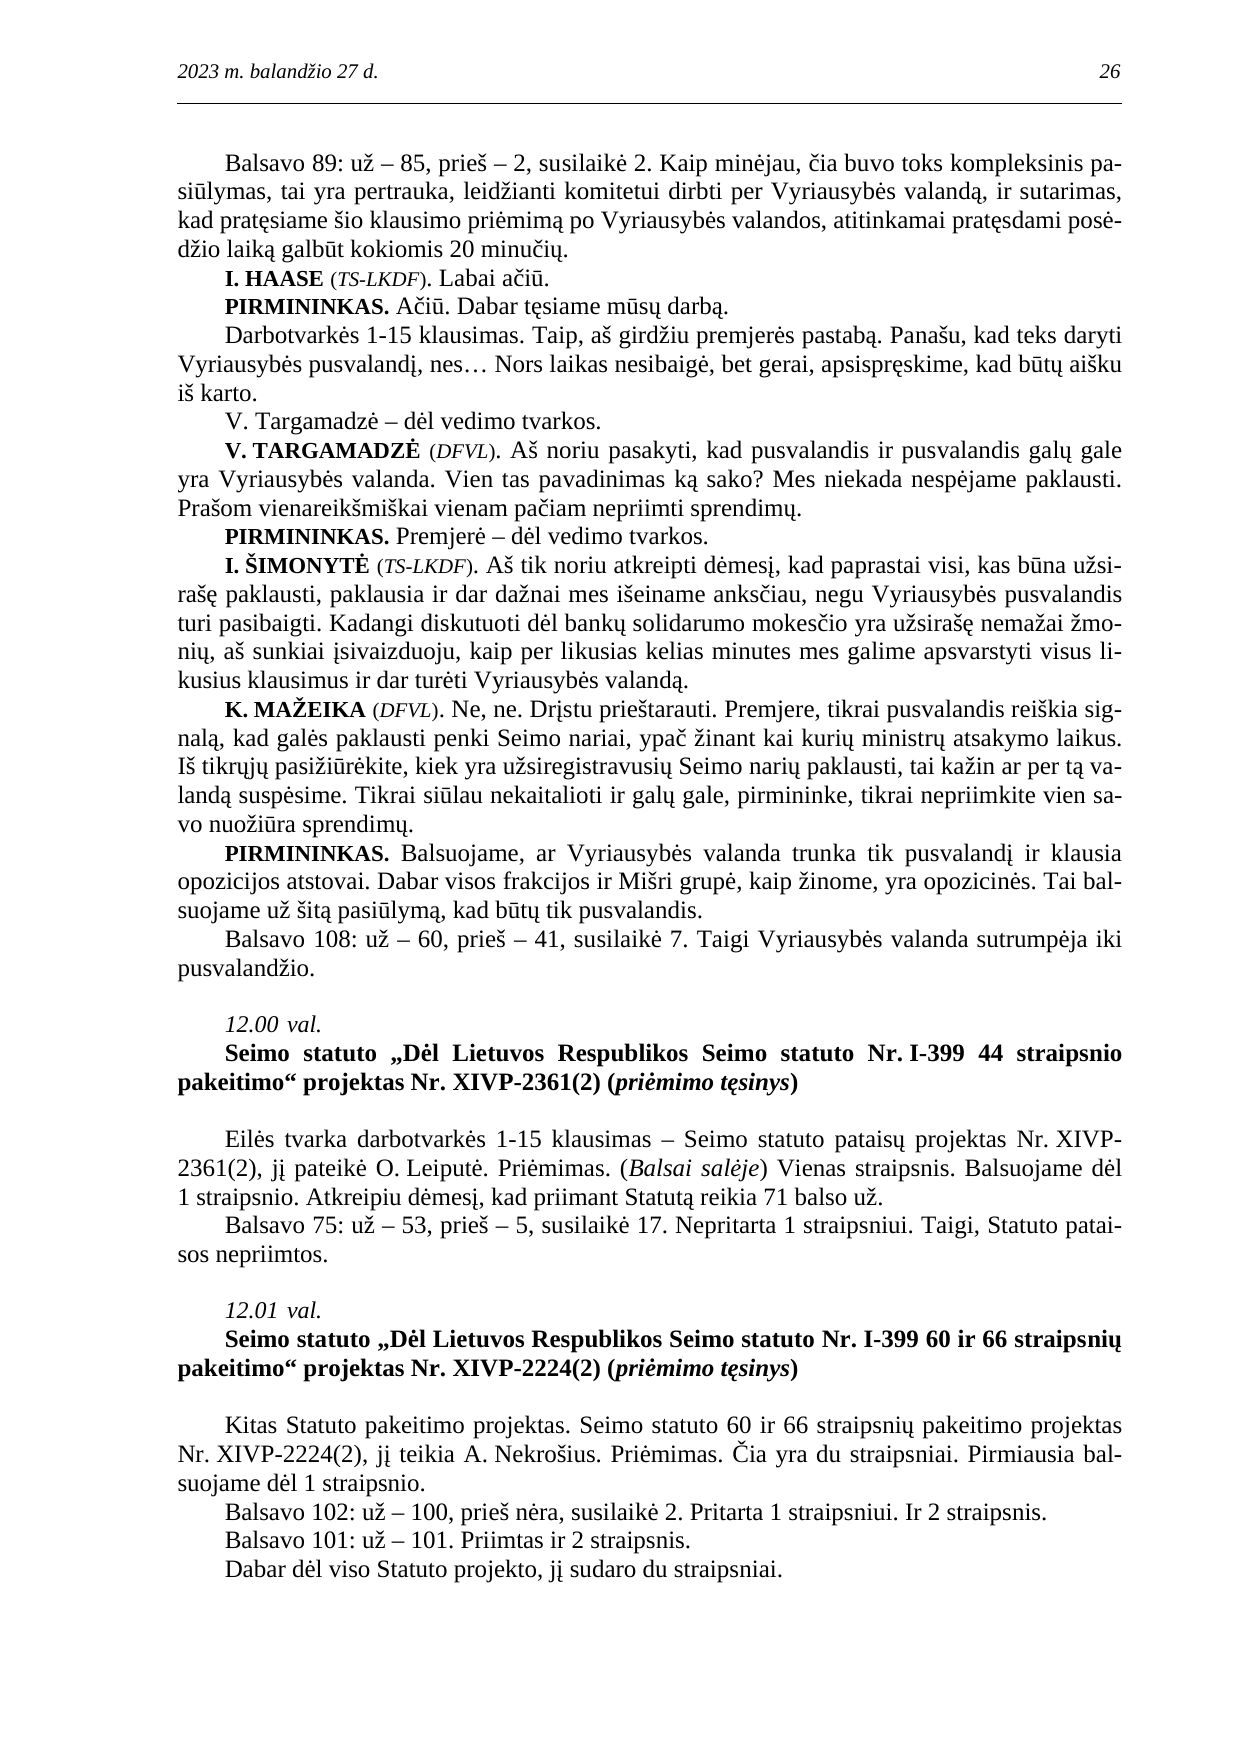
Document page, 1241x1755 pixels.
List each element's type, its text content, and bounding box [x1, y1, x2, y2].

text PIRMININKAS. Bal­suo­ja­me, ar Vy­riau­sy­bės va­lan­da trun­ka tik pus­va­lan­dį ir klau­sia opo­zi­ci­jos at­sto­vai. Da­bar vi­sos frak­ci­jos ir Miš­ri gru­pė, kaip ži­no­me, yra opo­zi­ci­nės. Tai bal­suo­ja­me už ši­tą pa­siū­ly­mą, kad bū­tų tik pus­va­lan­dis. [177, 838, 1122, 924]
text Ei­lės tvar­ka dar­bo­tvarkės 1-15 klau­si­mas – Sei­mo sta­tu­to pa­tai­sų pro­jek­tas Nr. XIVP-2361(2), jį pa­tei­kė O. Lei­pu­tė. Pri­ėmi­mas. (Bal­sai sa­lė­je) Vie­nas straips­nis. Bal­suo­ja­me dėl 1 straips­nio. At­krei­piu dė­me­sį, kad pri­imant Sta­tu­tą rei­kia 71 bal­so už. [177, 1124, 1122, 1210]
text Bal­sa­vo 89: už – 85, prieš – 2, su­si­lai­kė 2. Kaip mi­nė­jau, čia bu­vo toks kom­plek­si­nis pa­siū­ly­mas, tai yra per­trau­ka, lei­džian­ti ko­mi­te­tui dirb­ti per Vy­riau­sy­bės va­lan­dą, ir su­ta­ri­mas, kad pra­tę­sia­me šio klau­si­mo pri­ėmi­mą po Vy­riau­sy­bės va­lan­dos, ati­tin­ka­mai pra­tęs­da­mi po­sė­džio lai­ką gal­būt ko­kio­mis 20 mi­nu­čių. [177, 148, 1122, 263]
text PIRMININKAS. Prem­je­rė – dėl ve­di­mo tvar­kos. [177, 521, 1122, 550]
text V. Tar­ga­ma­dzė – dėl ve­di­mo tvar­kos. [177, 406, 1122, 435]
text Sei­mo sta­tu­to „Dėl Lie­tu­vos Res­pub­li­kos Sei­mo sta­tu­to Nr. I-399 60 ir 66 straips­nių pa­kei­ti­mo“ pro­jek­tas Nr. XIVP-2224(2) (pri­ėmi­mo tę­si­nys) [177, 1324, 1122, 1382]
text I. HAASE (TS-LKDF). La­bai ačiū. [177, 263, 1122, 291]
text K. MAŽEIKA (DFVL). Ne, ne. Drįs­tu prieš­ta­rau­ti. Prem­je­re, tik­rai pus­va­lan­dis reiš­kia sig­na­lą, kad ga­lės pa­klaus­ti pen­ki Sei­mo na­riai, ypač ži­nant kai ku­rių mi­nist­rų at­sa­ky­mo lai­kus. Iš tik­rų­jų pa­si­žiū­rė­ki­te, kiek yra už­si­re­gist­ra­vu­sių Sei­mo na­rių pa­klaus­ti, tai ka­žin ar per tą va­lan­dą su­spė­si­me. Tik­rai siū­lau ne­kai­ta­lio­ti ir ga­lų ga­le, pir­mi­nin­ke, tik­rai ne­pri­im­ki­te vien sa­vo nuo­žiū­ra spren­di­mų. [177, 694, 1122, 838]
text Dar­bo­tvarkės 1-15 klau­si­mas. Taip, aš gir­džiu prem­je­rės pa­sta­bą. Pa­na­šu, kad teks da­ry­ti Vy­riau­sy­bės pus­va­lan­dį, nes… Nors lai­kas ne­si­bai­gė, bet ge­rai, ap­si­spręs­ki­me, kad bū­tų aiš­ku iš kar­to. [177, 320, 1122, 406]
text Ki­tas Sta­tu­to pa­kei­ti­mo pro­jek­tas. Sei­mo sta­tu­to 60 ir 66 straips­nių pa­kei­ti­mo pro­jek­tas Nr. XIVP-2224(2), jį tei­kia A. Ne­kro­šius. Pri­ėmi­mas. Čia yra du straips­niai. Pir­miau­sia bal­suo­ja­me dėl 1 straips­nio. [177, 1410, 1122, 1497]
text Sei­mo sta­tu­to „Dėl Lie­tu­vos Res­pub­li­kos Sei­mo sta­tu­to Nr. I-399 44 straips­nio pakei­ti­mo“ pro­jek­tas Nr. XIVP-2361(2) (pri­ėmi­mo tę­si­nys) [177, 1038, 1122, 1095]
text Bal­sa­vo 102: už – 100, prieš nė­ra, su­si­lai­kė 2. Pri­tar­ta 1 straips­niui. Ir 2 straips­nis. [177, 1497, 1122, 1525]
text Bal­sa­vo 101: už – 101. Pri­im­tas ir 2 straips­nis. [177, 1525, 1122, 1554]
text Bal­sa­vo 108: už – 60, prieš – 41, su­si­lai­kė 7. Tai­gi Vy­riau­sy­bės va­lan­da su­trum­pė­ja iki pus­va­lan­džio. [177, 924, 1122, 981]
text Da­bar dėl vi­so Sta­tu­to pro­jek­to, jį su­da­ro du straips­niai. [177, 1554, 1122, 1583]
text 12.01 val. [224, 1297, 1122, 1324]
text PIRMININKAS. Ačiū. Da­bar tę­sia­me mū­sų dar­bą. [177, 291, 1122, 320]
text Bal­sa­vo 75: už – 53, prieš – 5, su­si­lai­kė 17. Ne­pri­tar­ta 1 straips­niui. Tai­gi, Sta­tu­to pa­tai­sos ne­pri­im­tos. [177, 1210, 1122, 1268]
text V. TARGAMADZĖ (DFVL). Aš no­riu pa­sa­ky­ti, kad pus­va­lan­dis ir pus­va­lan­dis ga­lų ga­le yra Vy­riau­sy­bės va­lan­da. Vien tas pa­va­di­ni­mas ką sa­ko? Mes nie­ka­da ne­spė­ja­me pa­klaus­ti. Pra­šom vie­na­reikš­miš­kai vie­nam pa­čiam ne­pri­im­ti spren­di­mų. [177, 435, 1122, 521]
text 12.00 val. [224, 1010, 1122, 1038]
text I. ŠIMONYTĖ (TS-LKDF). Aš tik no­riu at­kreip­ti dė­me­sį, kad pa­pras­tai vi­si, kas bū­na už­si­ra­šę pa­klaus­ti, pa­klau­sia ir dar daž­nai mes iš­ei­na­me anks­čiau, ne­gu Vy­riau­sy­bės pus­va­lan­dis tu­ri pa­si­baig­ti. Ka­dan­gi dis­ku­tuo­ti dėl ban­kų so­li­da­ru­mo mo­kes­čio yra už­si­ra­šę ne­ma­žai žmo­nių, aš sun­kiai įsi­vaiz­duo­ju, kaip per li­ku­sias ke­lias mi­nu­tes mes ga­li­me ap­svars­ty­ti vi­sus li­ku­sius klau­si­mus ir dar tu­rė­ti Vy­riau­sy­bės va­lan­dą. [177, 550, 1122, 694]
